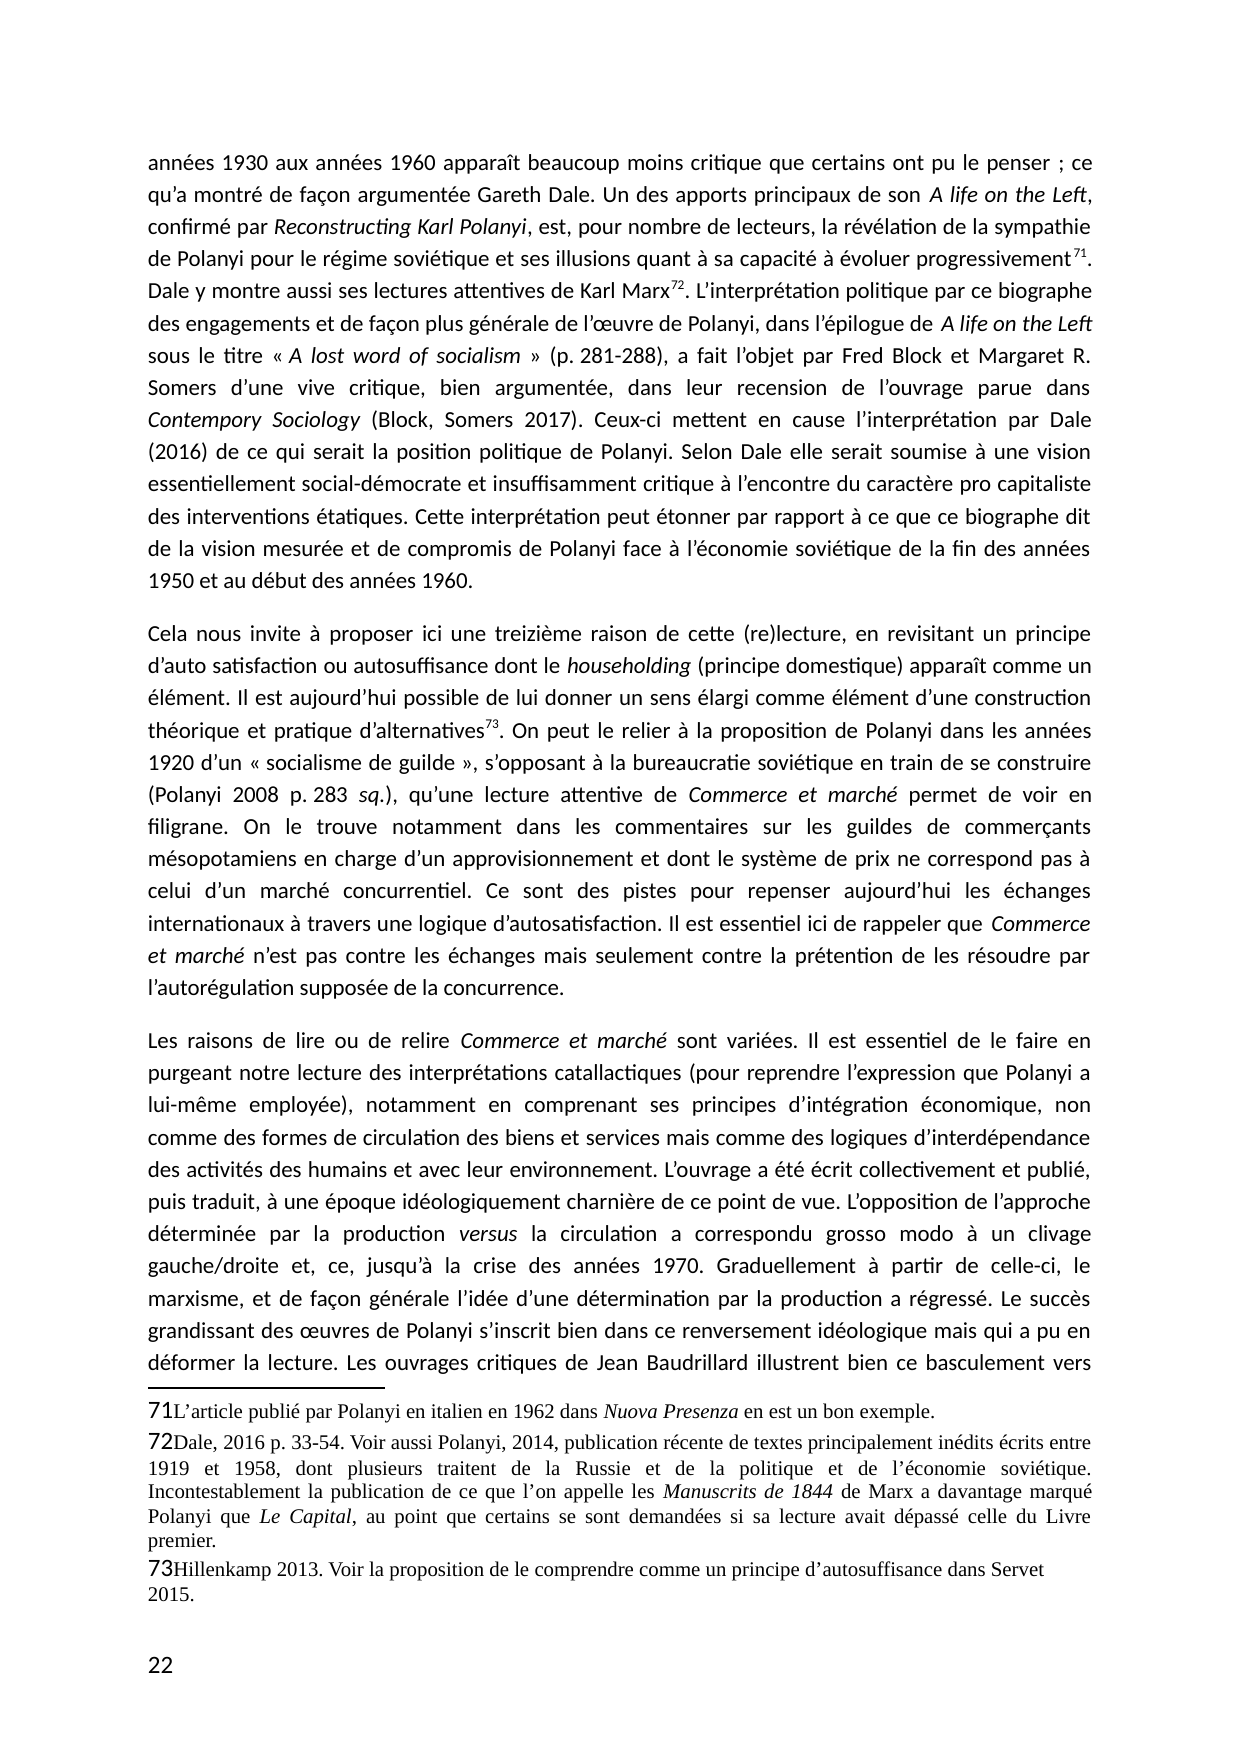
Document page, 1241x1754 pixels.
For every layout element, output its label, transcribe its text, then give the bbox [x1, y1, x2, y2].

text L’article publié par Polanyi en italien en 1962 dans Nuova Presenza en est un bon exemple. [148, 1394, 1092, 1425]
text Cela nous invite à proposer ici une treizième raison de cette (re)lecture, en revisitant un principe d’auto satisfaction ou autosuffisance dont le householding (principe domestique) apparaît comme un élément. Il est aujourd’hui possible de lui donner un sens élargi comme élément d’une construction théorique et pratique d’alternatives. On peut le relier à la proposition de Polanyi dans les années 1920 d’un « socialisme de guilde », s’opposant à la bureaucratie soviétique en train de se construire (Polanyi 2008 p. 283 sq.), qu’une lecture attentive de Commerce et marché permet de voir en filigrane. On le trouve notamment dans les commentaires sur les guildes de commerçants mésopotamiens en charge d’un approvisionnement et dont le système de prix ne correspond pas à celui d’un marché concurrentiel. Ce sont des pistes pour repenser aujourd’hui les échanges internationaux à travers une logique d’autosatisfaction. Il est essentiel ici de rappeler que Commerce et marché n’est pas contre les échanges mais seulement contre la prétention de les résoudre par l’autorégulation supposée de la concurrence. [148, 619, 1092, 1001]
text Hillenkamp 2013. Voir la proposition de le comprendre comme un principe d’autosuffisance dans Servet 2015. [148, 1552, 1092, 1606]
text Dale, 2016 p. 33-54. Voir aussi Polanyi, 2014, publication récente de textes principalement inédits écrits entre 1919 et 1958, dont plusieurs traitent de la Russie et de la politique et de l’économie soviétique. Incontestablement la publication de ce que l’on appelle les Manuscrits de 1844 de Marx a davantage marqué Polanyi que Le Capital, au point que certains se sont demandées si sa lecture avait dépassé celle du Livre premier. [148, 1425, 1092, 1552]
text Les raisons de lire ou de relire Commerce et marché sont variées. Il est essentiel de le faire en purgeant notre lecture des interprétations catallactiques (pour reprendre l’expression que Polanyi a lui-même employée), notamment en comprenant ses principes d’intégration économique, non comme des formes de circulation des biens et services mais comme des logiques d’interdépendance des activités des humains et avec leur environnement. L’ouvrage a été écrit collectivement et publié, puis traduit, à une époque idéologiquement charnière de ce point de vue. L’opposition de l’approche déterminée par la production versus la circulation a correspondu grosso modo à un clivage gauche/droite et, ce, jusqu’à la crise des années 1970. Graduellement à partir de celle-ci, le marxisme, et de façon générale l’idée d’une détermination par la production a régressé. Le succès grandissant des œuvres de Polanyi s’inscrit bien dans ce renversement idéologique mais qui a pu en déformer la lecture. Les ouvrages critiques de Jean Baudrillard illustrent bien ce basculement vers [148, 1026, 1092, 1376]
text années 1930 aux années 1960 apparaît beaucoup moins critique que certains ont pu le penser ; ce qu’a montré de façon argumentée Gareth Dale. Un des apports principaux de son A life on the Left, confirmé par Reconstructing Karl Polanyi, est, pour nombre de lecteurs, la révélation de la sympathie de Polanyi pour le régime soviétique et ses illusions quant à sa capacité à évoluer progressivement. Dale y montre aussi ses lectures attentives de Karl Marx. L’interprétation politique par ce biographe des engagements et de façon plus générale de l’œuvre de Polanyi, dans l’épilogue de A life on the Left sous le titre « A lost word of socialism » (p. 281-288), a fait l’objet par Fred Block et Margaret R. Somers d’une vive critique, bien argumentée, dans leur recension de l’ouvrage parue dans Contempory Sociology (Block, Somers 2017). Ceux-ci mettent en cause l’interprétation par Dale (2016) de ce qui serait la position politique de Polanyi. Selon Dale elle serait soumise à une vision essentiellement social-démocrate et insuffisamment critique à l’encontre du caractère pro capitaliste des interventions étatiques. Cette interprétation peut étonner par rapport à ce que ce biographe dit de la vision mesurée et de compromis de Polanyi face à l’économie soviétique de la fin des années 1950 et au début des années 1960. [148, 148, 1092, 594]
